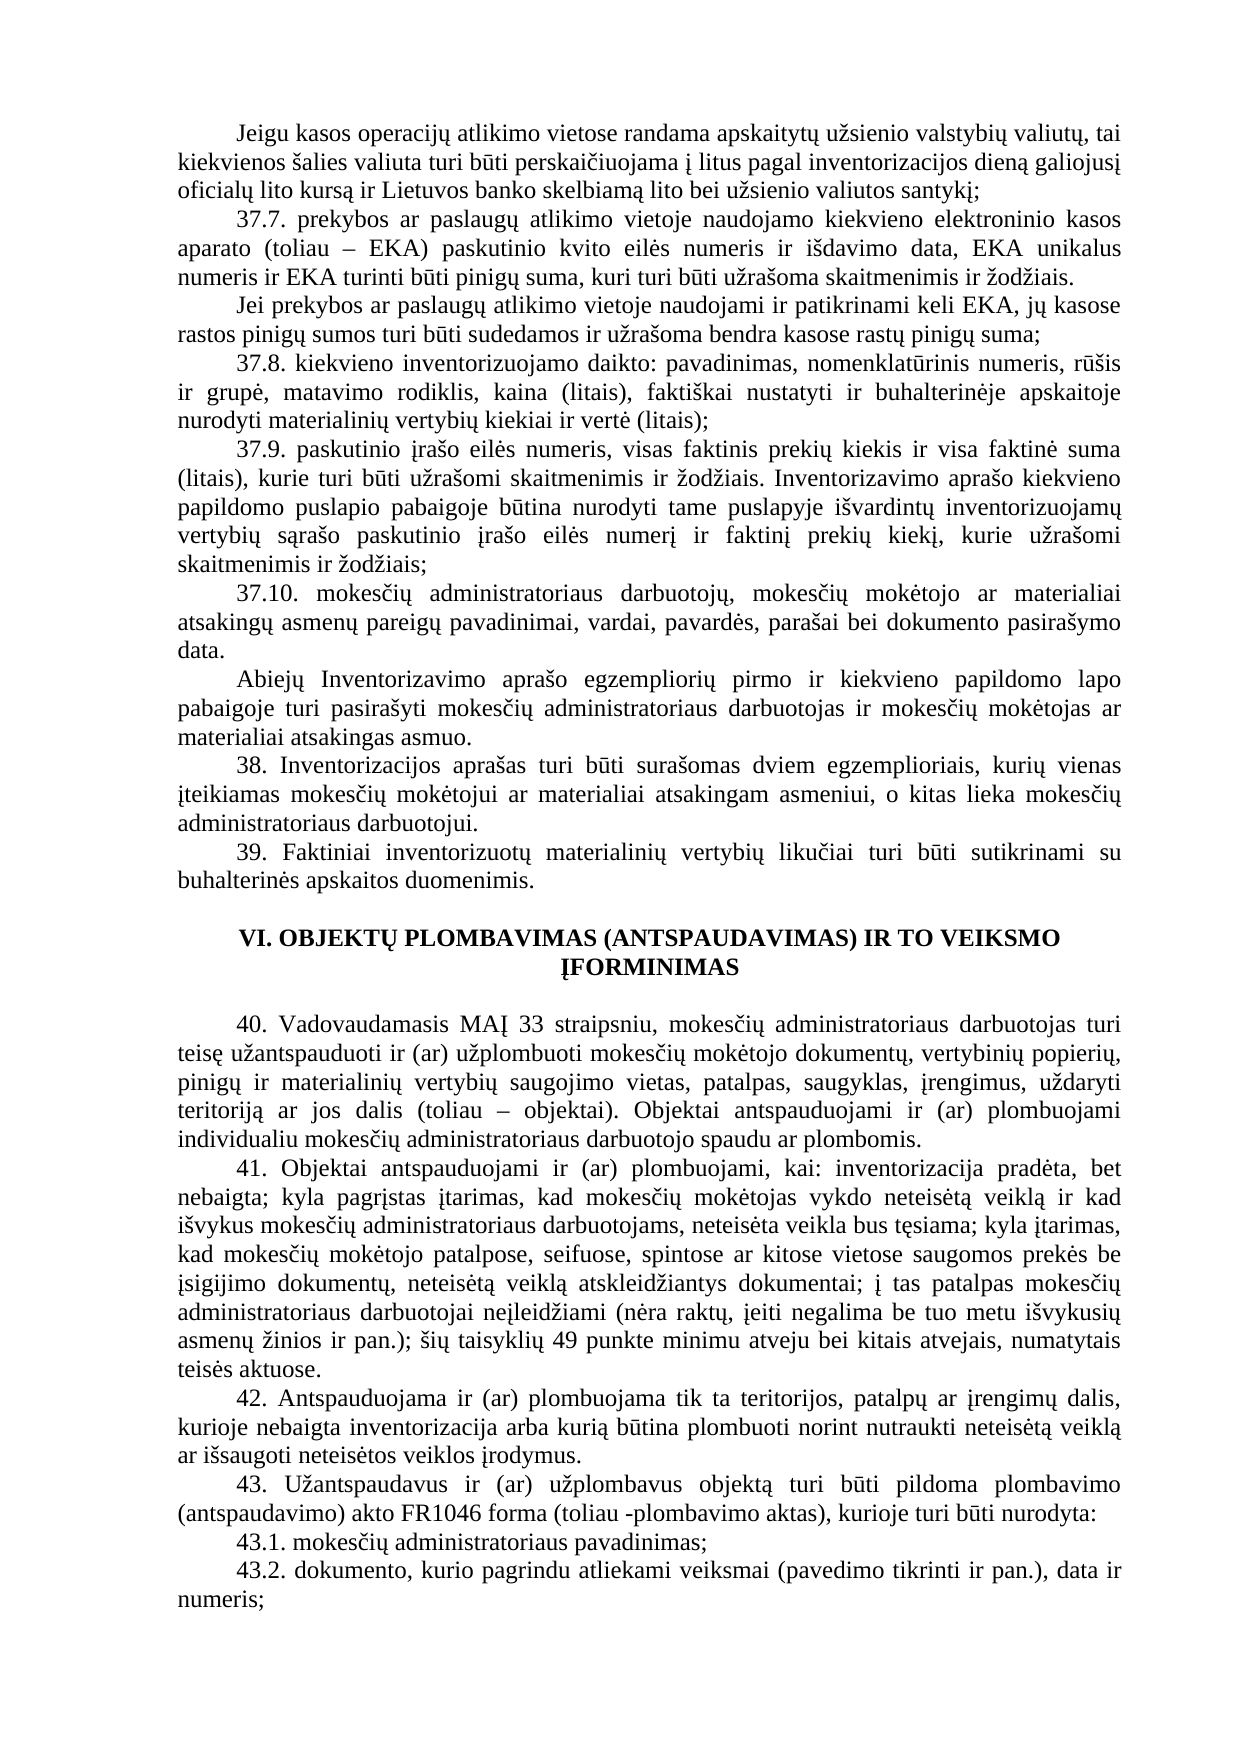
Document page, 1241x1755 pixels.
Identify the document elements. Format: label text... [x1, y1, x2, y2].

text 43.2. dokumento, kurio pagrindu atliekami veiksmai (pavedimo tikrinti ir pan.), data ir numeris; [177, 1556, 1122, 1613]
text Jei prekybos ar paslaugų atlikimo vietoje naudojami ir patikrinami keli EKA, jų kasose rastos pinigų sumos turi būti sudedamos ir užrašoma bendra kasose rastų pinigų suma; [177, 291, 1122, 348]
text 43. Užantspaudavus ir (ar) užplombavus objektą turi būti pildoma plombavimo (antspaudavimo) akto FR1046 forma (toliau -plombavimo aktas), kurioje turi būti nurodyta: [177, 1469, 1122, 1527]
text Jeigu kasos operacijų atlikimo vietose randama apskaitytų užsienio valstybių valiutų, tai kiekvienos šalies valiuta turi būti perskaičiuojama į litus pagal inventorizacijos dieną galiojusį oficialų lito kursą ir Lietuvos banko skelbiamą lito bei užsienio valiutos santykį; [177, 118, 1122, 204]
text 39. Faktiniai inventorizuotų materialinių vertybių likučiai turi būti sutikrinami su buhalterinės apskaitos duomenimis. [177, 837, 1122, 894]
text 37.10. mokesčių administratoriaus darbuotojų, mokesčių mokėtojo ar materialiai atsakingų asmenų pareigų pavadinimai, vardai, pavardės, parašai bei dokumento pasirašymo data. [177, 578, 1122, 664]
text 43.1. mokesčių administratoriaus pavadinimas; [177, 1527, 1122, 1556]
text 37.9. paskutinio įrašo eilės numeris, visas faktinis prekių kiekis ir visa faktinė suma (litais), kurie turi būti užrašomi skaitmenimis ir žodžiais. Inventorizavimo aprašo kiekvieno papildomo puslapio pabaigoje būtina nurodyti tame puslapyje išvardintų inventorizuojamų vertybių sąrašo paskutinio įrašo eilės numerį ir faktinį prekių kiekį, kurie užrašomi skaitmenimis ir žodžiais; [177, 434, 1122, 578]
text 42. Antspauduojama ir (ar) plombuojama tik ta teritorijos, patalpų ar įrengimų dalis, kurioje nebaigta inventorizacija arba kurią būtina plombuoti norint nutraukti neteisėtą veiklą ar išsaugoti neteisėtos veiklos įrodymus. [177, 1383, 1122, 1469]
text Abiejų Inventorizavimo aprašo egzempliorių pirmo ir kiekvieno papildomo lapo pabaigoje turi pasirašyti mokesčių administratoriaus darbuotojas ir mokesčių mokėtojas ar materialiai atsakingas asmuo. [177, 664, 1122, 751]
text 37.8. kiekvieno inventorizuojamo daikto: pavadinimas, nomenklatūrinis numeris, rūšis ir grupė, matavimo rodiklis, kaina (litais), faktiškai nustatyti ir buhalterinėje apskaitoje nurodyti materialinių vertybių kiekiai ir vertė (litais); [177, 348, 1122, 434]
text VI. OBJEKTŲ PLOMBAVIMAS (ANTSPAUDAVIMAS) IR TO VEIKSMO ĮFORMINIMAS [177, 923, 1122, 981]
text 38. Inventorizacijos aprašas turi būti surašomas dviem egzemplioriais, kurių vienas įteikiamas mokesčių mokėtojui ar materialiai atsakingam asmeniui, o kitas lieka mokesčių administratoriaus darbuotojui. [177, 751, 1122, 837]
text 37.7. prekybos ar paslaugų atlikimo vietoje naudojamo kiekvieno elektroninio kasos aparato (toliau – EKA) paskutinio kvito eilės numeris ir išdavimo data, EKA unikalus numeris ir EKA turinti būti pinigų suma, kuri turi būti užrašoma skaitmenimis ir žodžiais. [177, 204, 1122, 291]
text 40. Vadovaudamasis MAĮ 33 straipsniu, mokesčių administratoriaus darbuotojas turi teisę užantspauduoti ir (ar) užplombuoti mokesčių mokėtojo dokumentų, vertybinių popierių, pinigų ir materialinių vertybių saugojimo vietas, patalpas, saugyklas, įrengimus, uždaryti teritoriją ar jos dalis (toliau – objektai). Objektai antspauduojami ir (ar) plombuojami individualiu mokesčių administratoriaus darbuotojo spaudu ar plombomis. [177, 1009, 1122, 1153]
text 41. Objektai antspauduojami ir (ar) plombuojami, kai: inventorizacija pradėta, bet nebaigta; kyla pagrįstas įtarimas, kad mokesčių mokėtojas vykdo neteisėtą veiklą ir kad išvykus mokesčių administratoriaus darbuotojams, neteisėta veikla bus tęsiama; kyla įtarimas, kad mokesčių mokėtojo patalpose, seifuose, spintose ar kitose vietose saugomos prekės be įsigijimo dokumentų, neteisėtą veiklą atskleidžiantys dokumentai; į tas patalpas mokesčių administratoriaus darbuotojai neįleidžiami (nėra raktų, įeiti negalima be tuo metu išvykusių asmenų žinios ir pan.); šių taisyklių 49 punkte minimu atveju bei kitais atvejais, numatytais teisės aktuose. [177, 1153, 1122, 1383]
